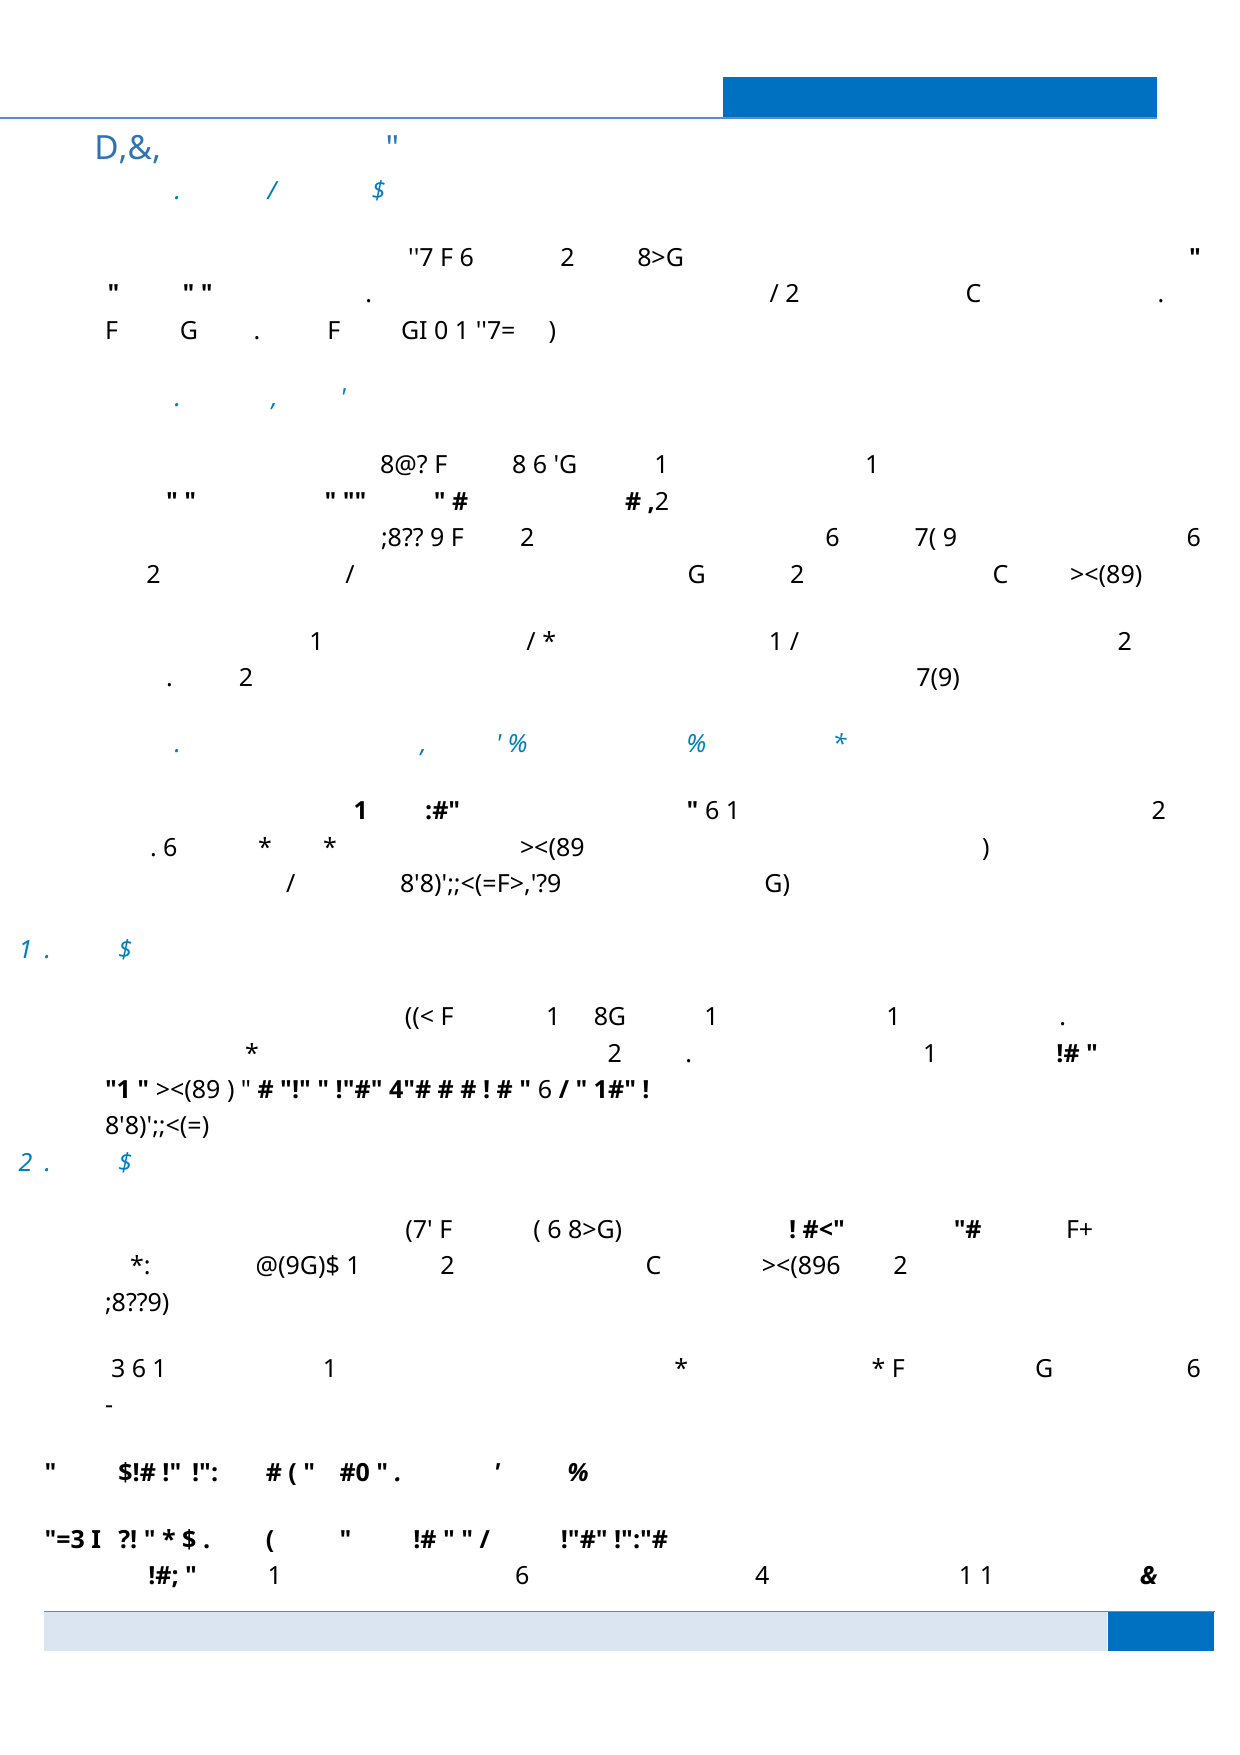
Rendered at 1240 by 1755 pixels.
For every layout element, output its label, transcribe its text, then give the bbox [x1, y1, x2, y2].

text ((< F 1 8G 1 1 . [44, 999, 1201, 1033]
text *: @(9G)$ 1 2 C ><(896 2 [44, 1248, 1201, 1282]
text 3 6 1 1 * * F G 6 [44, 1351, 1201, 1385]
text * 2 . 1 !# " [44, 1035, 1201, 1069]
text . , ' [44, 380, 1201, 414]
text 1 :#" " 6 1 2 [44, 793, 1201, 827]
list . $ [18, 932, 1201, 966]
text 8'8)';;<(=) [105, 1108, 1195, 1142]
text . , ' % % * [44, 726, 1201, 760]
text "1 " ><(89 ) " # "!" " !"#" 4"# # # ! # " 6 / " 1#" ! [105, 1072, 1195, 1106]
subtitle D,&, " [44, 124, 1201, 169]
text ;8??9) [105, 1284, 1195, 1318]
text 8@? F 8 6 'G 1 1 [44, 447, 1201, 481]
text 1 / * 1 / 2 [44, 623, 1201, 657]
text . 6 * * ><(89 ) [44, 829, 1201, 863]
list "=3 I ?! " * $ . ( " !# " " / !"#" !":"# [0, 1522, 1195, 1556]
text " " " . / 2 C . [44, 276, 1201, 310]
text ''7 F 6 2 8>G " [44, 239, 1201, 273]
text . 2 7(9) [44, 659, 1201, 694]
text " " " "" " # # ,2 [44, 483, 1201, 517]
text 2 / G 2 C ><(89) [44, 556, 1201, 591]
text / 8'8)';;<(=F>,'?9 G) [44, 866, 1201, 900]
text !#; " 1 6 4 1 1 & [44, 1558, 1201, 1592]
list " $!# !" !": # ( " #0 " . ' % [0, 1454, 1195, 1488]
text ;8?? 9 F 2 6 7( 9 6 [44, 520, 1201, 554]
text F G . F GI 0 1 ''7= ) [105, 312, 955, 347]
text (7' F ( 6 8>G) ! #<" "# F+ [44, 1211, 1201, 1245]
text - [105, 1387, 1195, 1421]
list . $ [18, 1144, 1201, 1178]
text . / $ [44, 173, 1201, 207]
